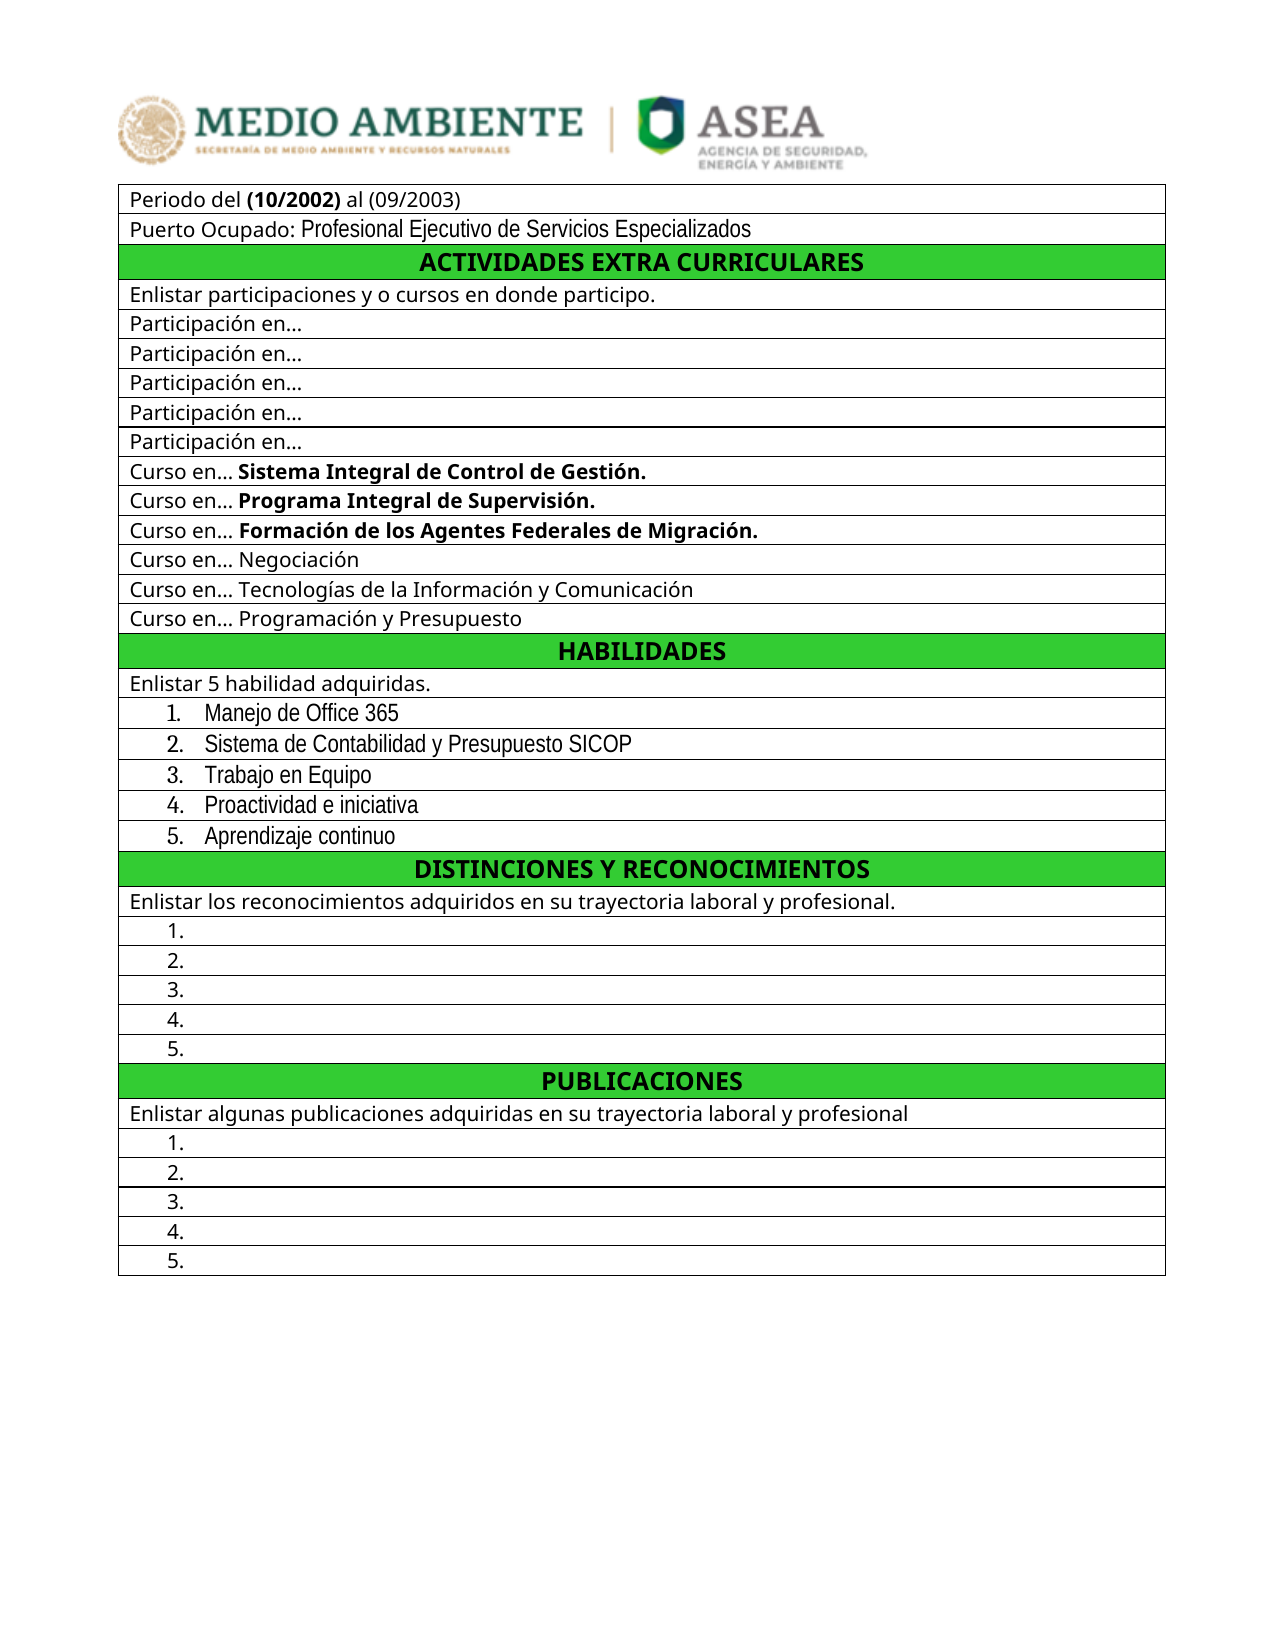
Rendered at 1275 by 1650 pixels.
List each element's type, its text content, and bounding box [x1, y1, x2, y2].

table_cell [119, 1188, 1165, 1216]
table_cell [119, 976, 1165, 1004]
table_cell Participación en… [119, 339, 1165, 367]
table_cell Enlistar los reconocimientos adquiridos en su trayectoria laboral y profesional. [119, 887, 1165, 916]
table_cell Enlistar 5 habilidad adquiridas. [119, 669, 1165, 697]
table_cell Curso en… Sistema Integral de Control de Gestión. [119, 457, 1165, 485]
table_cell Curso en… Programa Integral de Supervisión. [119, 486, 1165, 515]
table_cell Curso en… Formación de los Agentes Federales de Migración. [119, 516, 1165, 544]
table_cell ACTIVIDADES EXTRA CURRICULARES [119, 245, 1165, 279]
table_cell [119, 917, 1165, 945]
table_cell [119, 1158, 1165, 1186]
table_cell PUBLICACIONES [119, 1064, 1165, 1098]
table_cell Enlistar participaciones y o cursos en donde participo. [119, 280, 1165, 308]
table_cell Periodo del (10/2002) al (09/2003) [119, 185, 1165, 213]
table_cell Curso en… Programación y Presupuesto [119, 604, 1165, 633]
table_cell [119, 1217, 1165, 1245]
table_cell Puerto Ocupado: Profesional Ejecutivo de Servicios Especializados [119, 214, 1165, 244]
table_cell [119, 1246, 1165, 1275]
table_cell Participación en… [119, 428, 1165, 456]
table_cell Participación en… [119, 398, 1165, 426]
table_cell [119, 946, 1165, 974]
table_cell [119, 1005, 1165, 1033]
table_cell Aprendizaje continuo [119, 821, 1165, 851]
table_cell Manejo de Office 365 [119, 698, 1165, 728]
table_cell DISTINCIONES Y RECONOCIMIENTOS [119, 852, 1165, 886]
table_cell HABILIDADES [119, 634, 1165, 668]
table_cell Curso en… Tecnologías de la Información y Comunicación [119, 575, 1165, 603]
table_cell Sistema de Contabilidad y Presupuesto SICOP [119, 729, 1165, 759]
table_cell Proactividad e iniciativa [119, 791, 1165, 820]
table_cell [119, 1035, 1165, 1063]
table_cell Trabajo en Equipo [119, 760, 1165, 789]
table_cell Participación en… [119, 369, 1165, 397]
table_cell Curso en… Negociación [119, 545, 1165, 574]
table_cell [119, 1129, 1165, 1157]
table_cell Enlistar algunas publicaciones adquiridas en su trayectoria laboral y profesional [119, 1099, 1165, 1127]
table_cell Participación en… [119, 310, 1165, 338]
